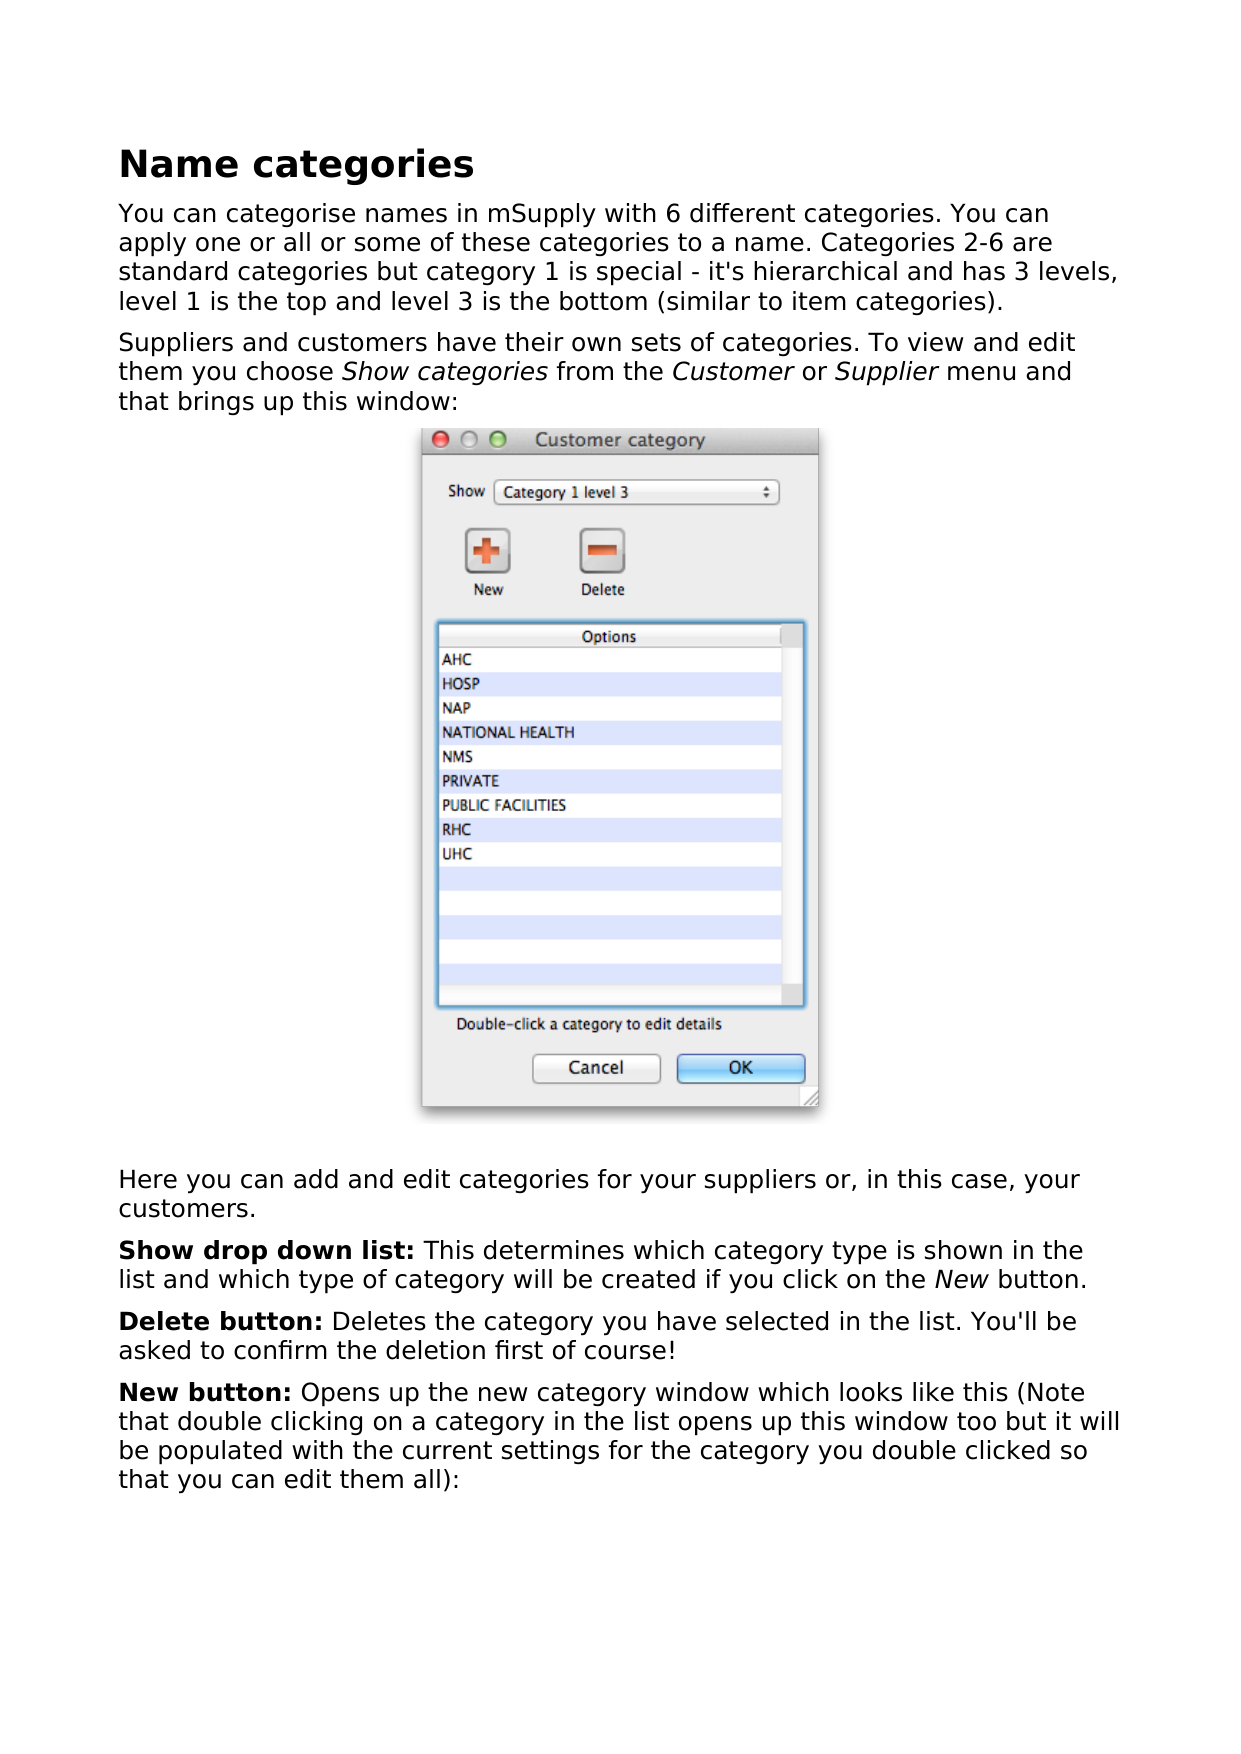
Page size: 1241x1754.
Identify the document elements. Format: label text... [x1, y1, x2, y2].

text Delete button: Deletes the category you have selected in the list. You'll be asked to confirm the deletion first of course! [118, 1307, 1122, 1365]
text Show drop down list: This determines which category type is shown in the list and which type of category will be created if you click on the New button. [118, 1236, 1122, 1294]
subtitle Name categories [118, 143, 1122, 187]
text New button: Opens up the new category window which looks like this (Note that double clicking on a category in the list opens up this window too but it will be populated with the current settings for the category you double clicked so that you can edit them all): [118, 1378, 1122, 1494]
text Here you can add and edit categories for your suppliers or, in this case, your customers. [118, 1165, 1122, 1224]
text Suppliers and customers have their own sets of categories. To view and edit them you choose Show categories from the Customer or Supplier menu and that brings up this window: [118, 328, 1122, 416]
picture [405, 428, 835, 1124]
text You can categorise names in mSupply with 6 different categories. You can apply one or all or some of these categories to a name. Categories 2-6 are standard categories but category 1 is special - it's hierarchical and has 3 levels, level 1 is the top and level 3 is the bottom (similar to item categories). [118, 199, 1122, 316]
